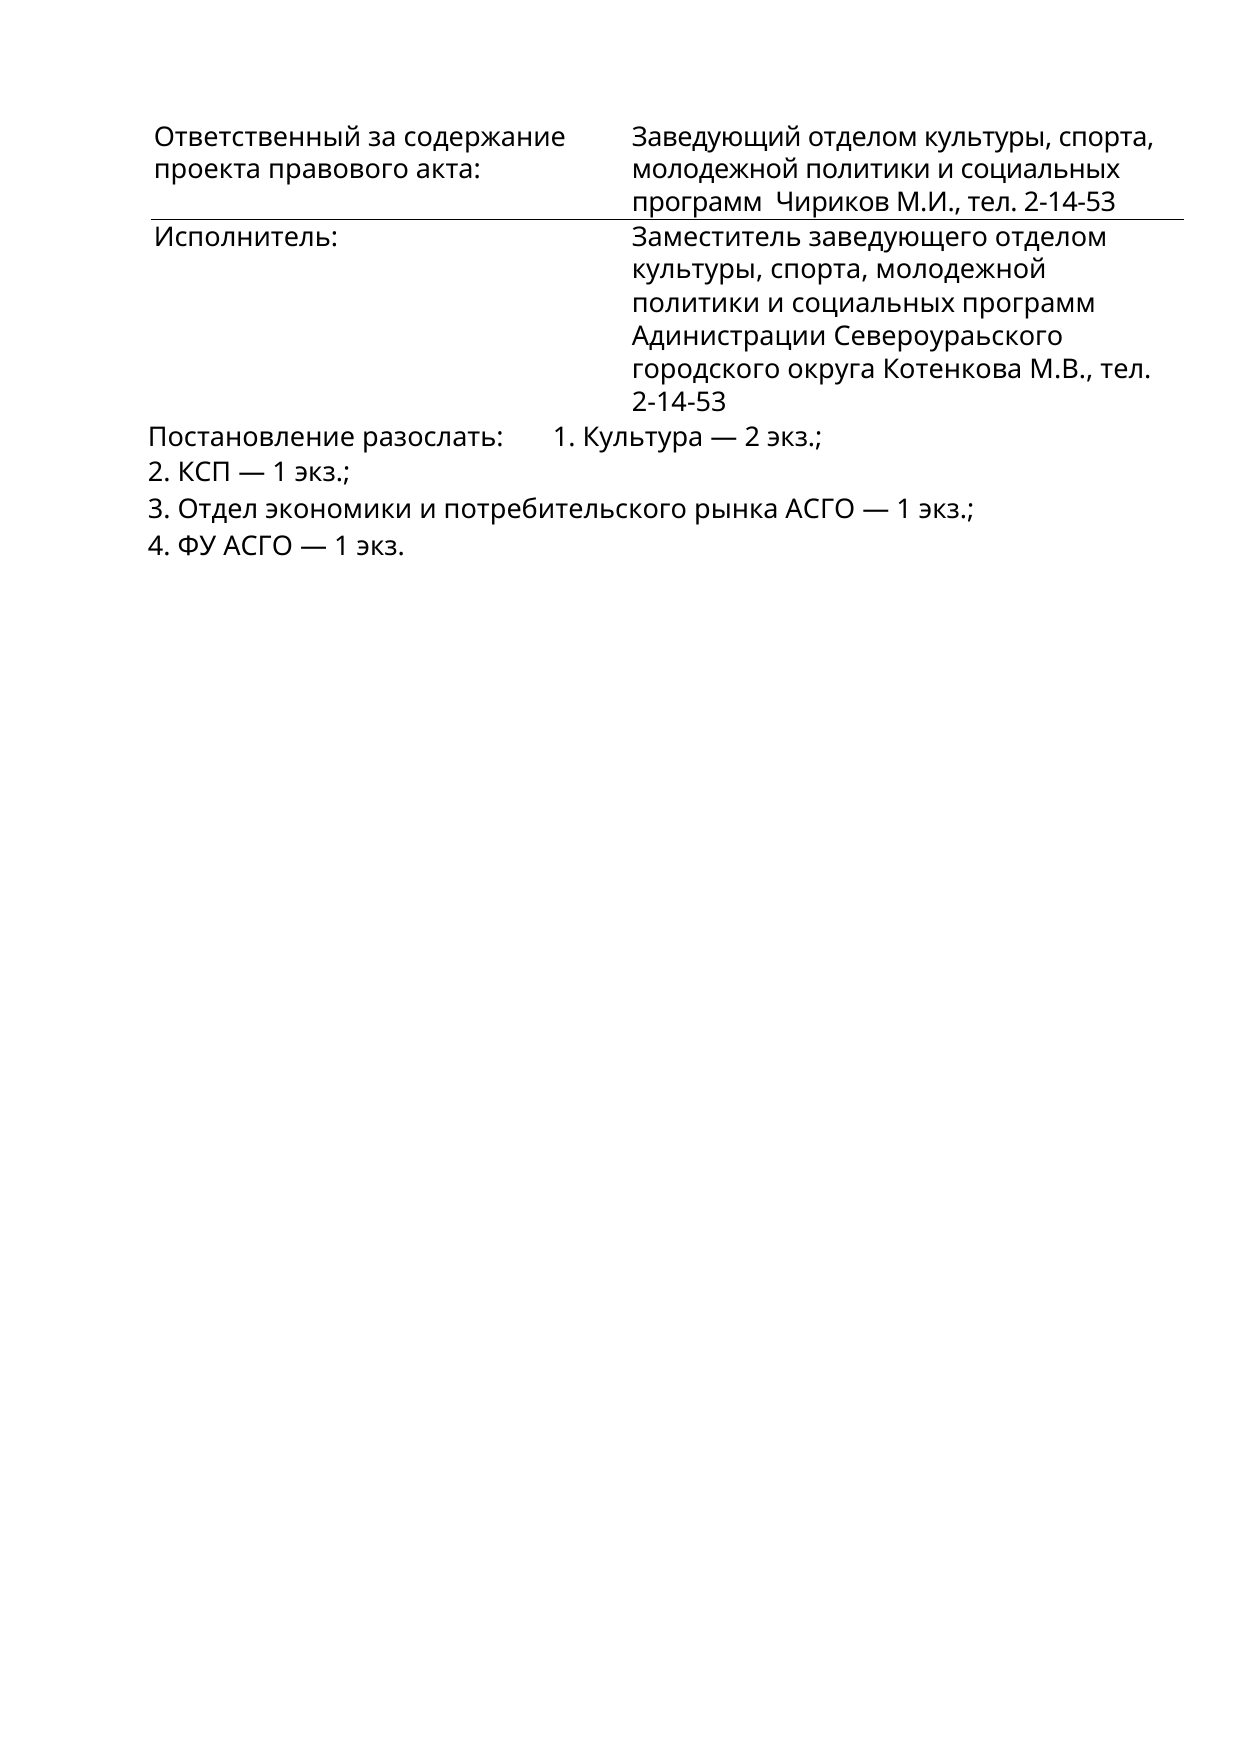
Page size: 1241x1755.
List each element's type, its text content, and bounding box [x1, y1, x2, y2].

table_cell Заместитель заведующего отделом культуры, спорта, молодежной политики и социальных программ Адинистрации Североураьского городского округа Котенкова М.В., тел. 2-14-53 [629, 220, 1184, 419]
text 2. КСП — 1 экз.; [103, 453, 1181, 489]
table_cell Заведующий отделом культуры, спорта, молодежной политики и социальных программ Чириков М.И., тел. 2-14-53 [629, 118, 1184, 219]
table_cell [1184, 118, 1190, 219]
text 3. Отдел экономики и потребительского рынка АСГО — 1 экз.; [148, 489, 1181, 526]
text 4. ФУ АСГО — 1 экз. [148, 526, 1181, 563]
table_cell [1184, 219, 1190, 419]
table_cell Исполнитель: [151, 220, 629, 419]
table_cell Ответственный за содержание проекта правового акта: [151, 118, 629, 219]
text Постановление разослать: 1. Культура — 2 экз.; [148, 419, 1181, 453]
